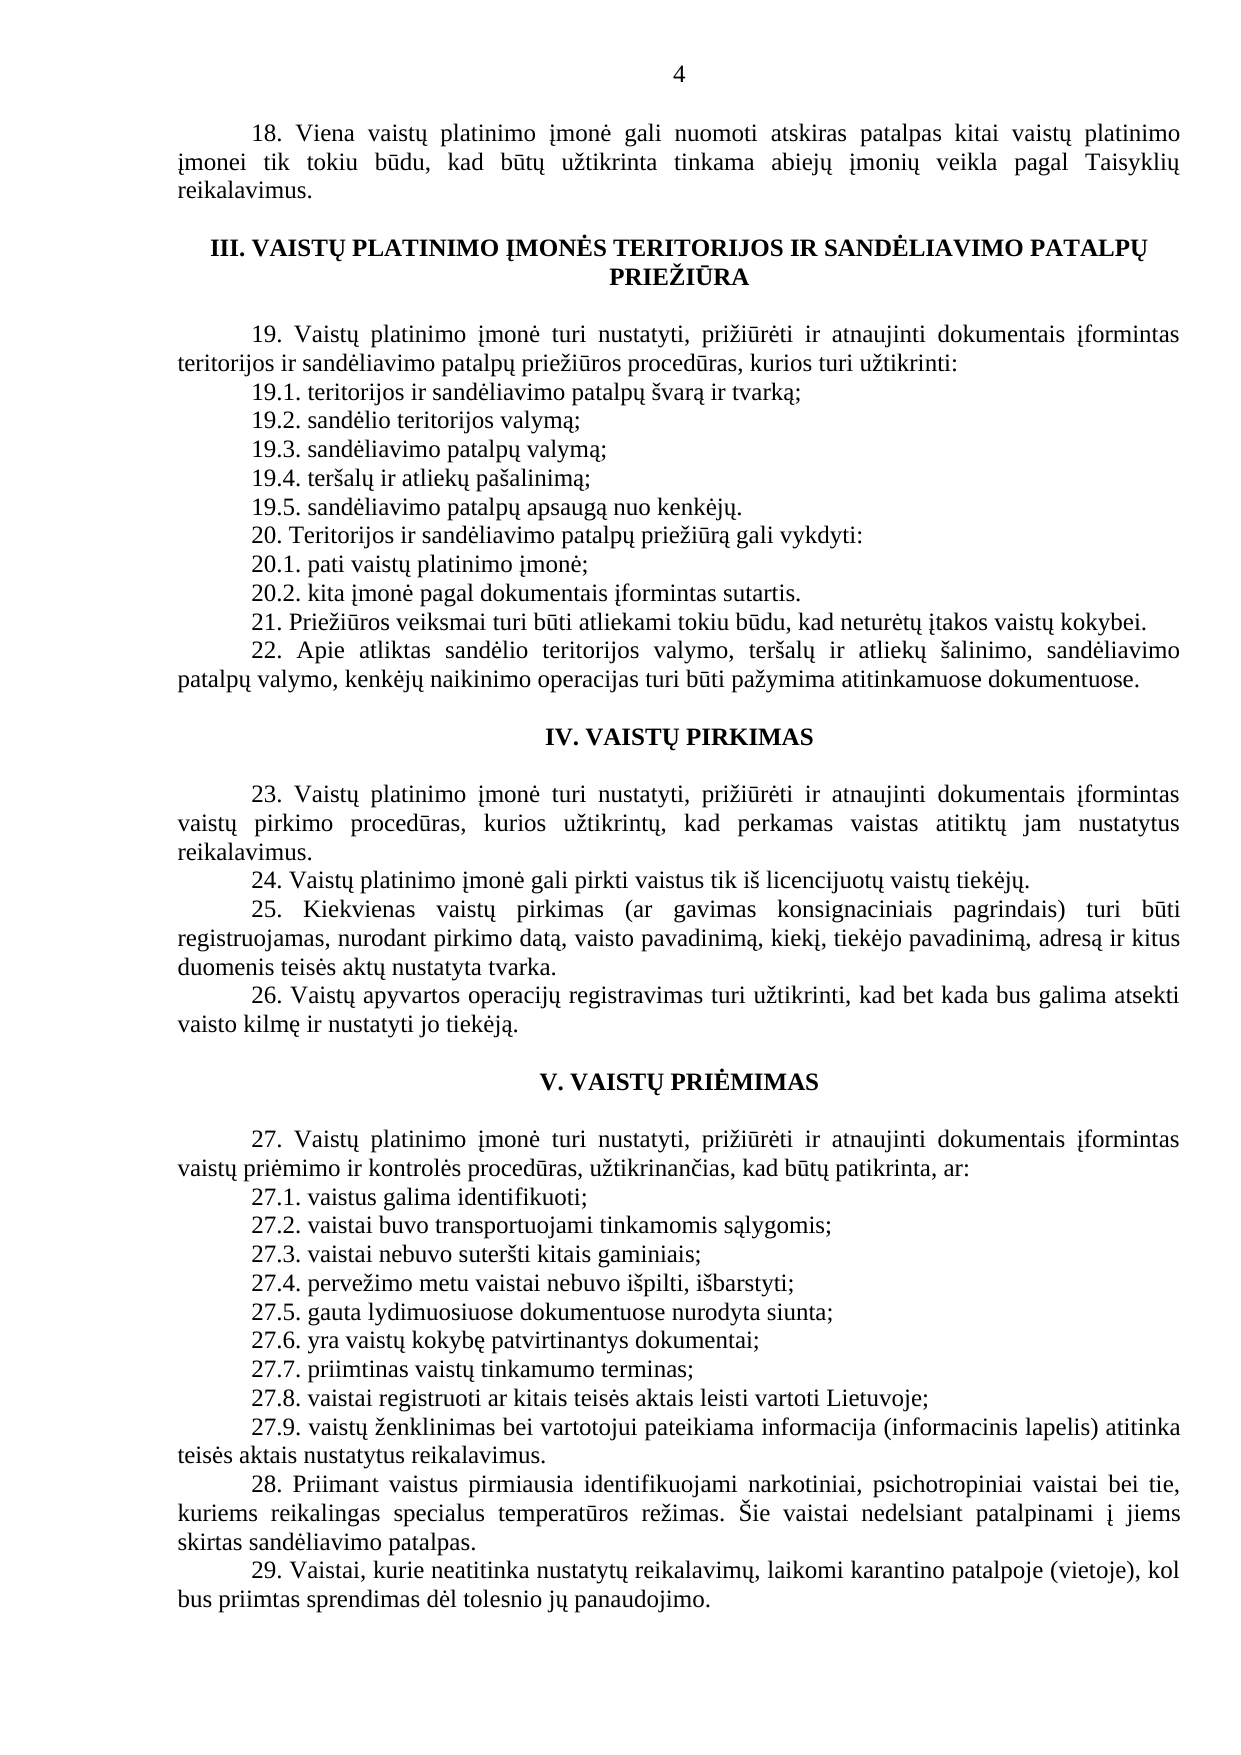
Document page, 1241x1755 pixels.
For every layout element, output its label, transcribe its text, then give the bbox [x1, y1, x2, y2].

text 25. Kiekvienas vaistų pirkimas (ar gavimas konsignaciniais pagrindais) turi būti registruojamas, nurodant pirkimo datą, vaisto pavadinimą, kiekį, tiekėjo pavadinimą, adresą ir kitus duomenis teisės aktų nustatyta tvarka. [177, 894, 1181, 981]
text 27. Vaistų platinimo įmonė turi nustatyti, prižiūrėti ir atnaujinti dokumentais įformintas vaistų priėmimo ir kontrolės procedūras, užtikrinančias, kad būtų patikrinta, ar: [177, 1124, 1181, 1182]
text 27.4. pervežimo metu vaistai nebuvo išpilti, išbarstyti; [177, 1268, 1181, 1297]
text 22. Apie atliktas sandėlio teritorijos valymo, teršalų ir atliekų šalinimo, sandėliavimo patalpų valymo, kenkėjų naikinimo operacijas turi būti pažymima atitinkamuose dokumentuose. [177, 636, 1181, 693]
text 26. Vaistų apyvartos operacijų registravimas turi užtikrinti, kad bet kada bus galima atsekti vaisto kilmę ir nustatyti jo tiekėją. [177, 981, 1181, 1038]
text 27.9. vaistų ženklinimas bei vartotojui pateikiama informacija (informacinis lapelis) atitinka teisės aktais nustatytus reikalavimus. [177, 1412, 1181, 1469]
text 29. Vaistai, kurie neatitinka nustatytų reikalavimų, laikomi karantino patalpoje (vietoje), kol bus priimtas sprendimas dėl tolesnio jų panaudojimo. [177, 1556, 1181, 1613]
text 27.6. yra vaistų kokybę patvirtinantys dokumentai; [177, 1326, 1181, 1354]
text 27.1. vaistus galima identifikuoti; [177, 1182, 1181, 1211]
text 19.2. sandėlio teritorijos valymą; [177, 406, 1181, 434]
text 19.3. sandėliavimo patalpų valymą; [177, 434, 1181, 463]
text 18. Viena vaistų platinimo įmonė gali nuomoti atskiras patalpas kitai vaistų platinimo įmonei tik tokiu būdu, kad būtų užtikrinta tinkama abiejų įmonių veikla pagal Taisyklių reikalavimus. [177, 118, 1181, 204]
text 27.7. priimtinas vaistų tinkamumo terminas; [177, 1354, 1181, 1383]
text 20.2. kita įmonė pagal dokumentais įformintas sutartis. [177, 578, 1181, 607]
text 27.5. gauta lydimuosiuose dokumentuose nurodyta siunta; [177, 1297, 1181, 1326]
text 19.1. teritorijos ir sandėliavimo patalpų švarą ir tvarką; [177, 377, 1181, 406]
text 19.4. teršalų ir atliekų pašalinimą; [177, 463, 1181, 492]
text 28. Priimant vaistus pirmiausia identifikuojami narkotiniai, psichotropiniai vaistai bei tie, kuriems reikalingas specialus temperatūros režimas. Šie vaistai nedelsiant patalpinami į jiems skirtas sandėliavimo patalpas. [177, 1469, 1181, 1556]
text V. VAISTŲ PRIĖMIMAS [177, 1067, 1181, 1096]
text 24. Vaistų platinimo įmonė gali pirkti vaistus tik iš licencijuotų vaistų tiekėjų. [177, 866, 1181, 894]
text 27.2. vaistai buvo transportuojami tinkamomis sąlygomis; [177, 1211, 1181, 1239]
text IV. VAISTŲ PIRKIMAS [177, 722, 1181, 751]
text 19.5. sandėliavimo patalpų apsaugą nuo kenkėjų. [177, 492, 1181, 521]
text 19. Vaistų platinimo įmonė turi nustatyti, prižiūrėti ir atnaujinti dokumentais įformintas teritorijos ir sandėliavimo patalpų priežiūros procedūras, kurios turi užtikrinti: [177, 319, 1181, 377]
text 27.3. vaistai nebuvo suteršti kitais gaminiais; [177, 1239, 1181, 1268]
text 27.8. vaistai registruoti ar kitais teisės aktais leisti vartoti Lietuvoje; [177, 1383, 1181, 1412]
text 20. Teritorijos ir sandėliavimo patalpų priežiūrą gali vykdyti: [177, 521, 1181, 549]
text 20.1. pati vaistų platinimo įmonė; [177, 549, 1181, 578]
text 23. Vaistų platinimo įmonė turi nustatyti, prižiūrėti ir atnaujinti dokumentais įformintas vaistų pirkimo procedūras, kurios užtikrintų, kad perkamas vaistas atitiktų jam nustatytus reikalavimus. [177, 779, 1181, 866]
text III. VAISTŲ PLATINIMO ĮMONĖS TERITORIJOS IR SANDĖLIAVIMO PATALPŲ PRIEŽIŪRA [177, 233, 1181, 291]
text 21. Priežiūros veiksmai turi būti atliekami tokiu būdu, kad neturėtų įtakos vaistų kokybei. [177, 607, 1181, 636]
